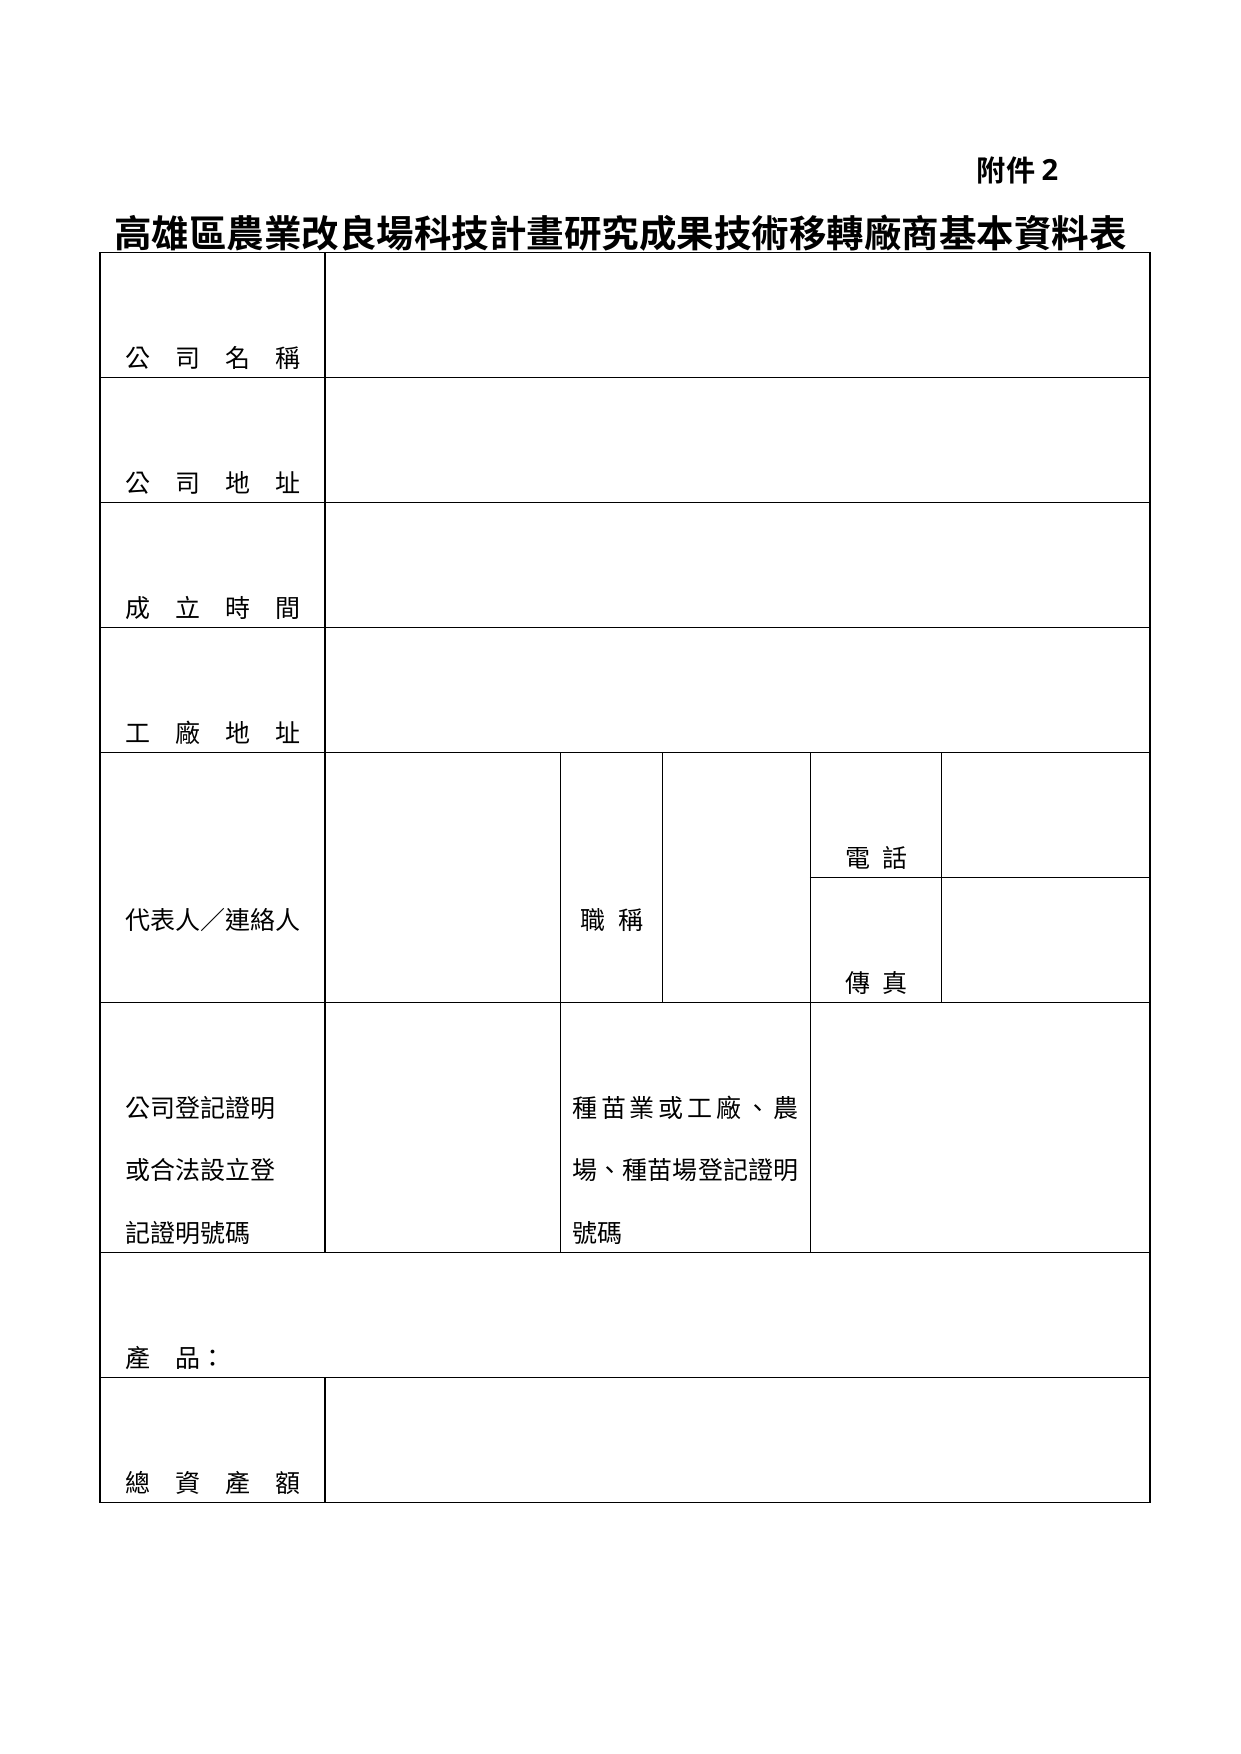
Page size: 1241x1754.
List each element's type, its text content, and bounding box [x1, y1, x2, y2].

table_cell 種苗業或工廠、農場、種苗場登記證明號碼 [561, 1003, 810, 1252]
text 附件2 [89, 127, 1152, 189]
table_cell [326, 1378, 1149, 1502]
table_cell [326, 378, 1149, 502]
table_cell [326, 503, 1149, 627]
table_cell 公司登記證明或合法設立登記證明號碼 [101, 1003, 324, 1252]
table_cell 公 司 地 址 [101, 378, 324, 502]
table_cell [811, 1003, 1149, 1252]
table_cell 成 立 時 間 [101, 503, 324, 627]
table_cell [942, 878, 1149, 1002]
table_cell [942, 753, 1149, 877]
table_cell 總 資 產 額 [101, 1378, 324, 1502]
table_cell 產 品： [101, 1253, 1149, 1377]
table_cell 傳 真 [811, 878, 941, 1002]
table_cell [326, 753, 560, 1002]
table_cell 職 稱 [561, 753, 662, 1002]
text 高雄區農業改良場科技計畫研究成果技術移轉廠商基本資料表 [89, 189, 1152, 252]
table_cell [326, 1003, 560, 1252]
table_cell 代表人／連絡人 [101, 753, 324, 1002]
table_cell 電 話 [811, 753, 941, 877]
table_cell [663, 753, 810, 1002]
table_cell 工 廠 地 址 [101, 628, 324, 752]
table_header 公 司 名 稱 [101, 253, 324, 377]
table_header [326, 253, 1149, 377]
table_cell [326, 628, 1149, 752]
